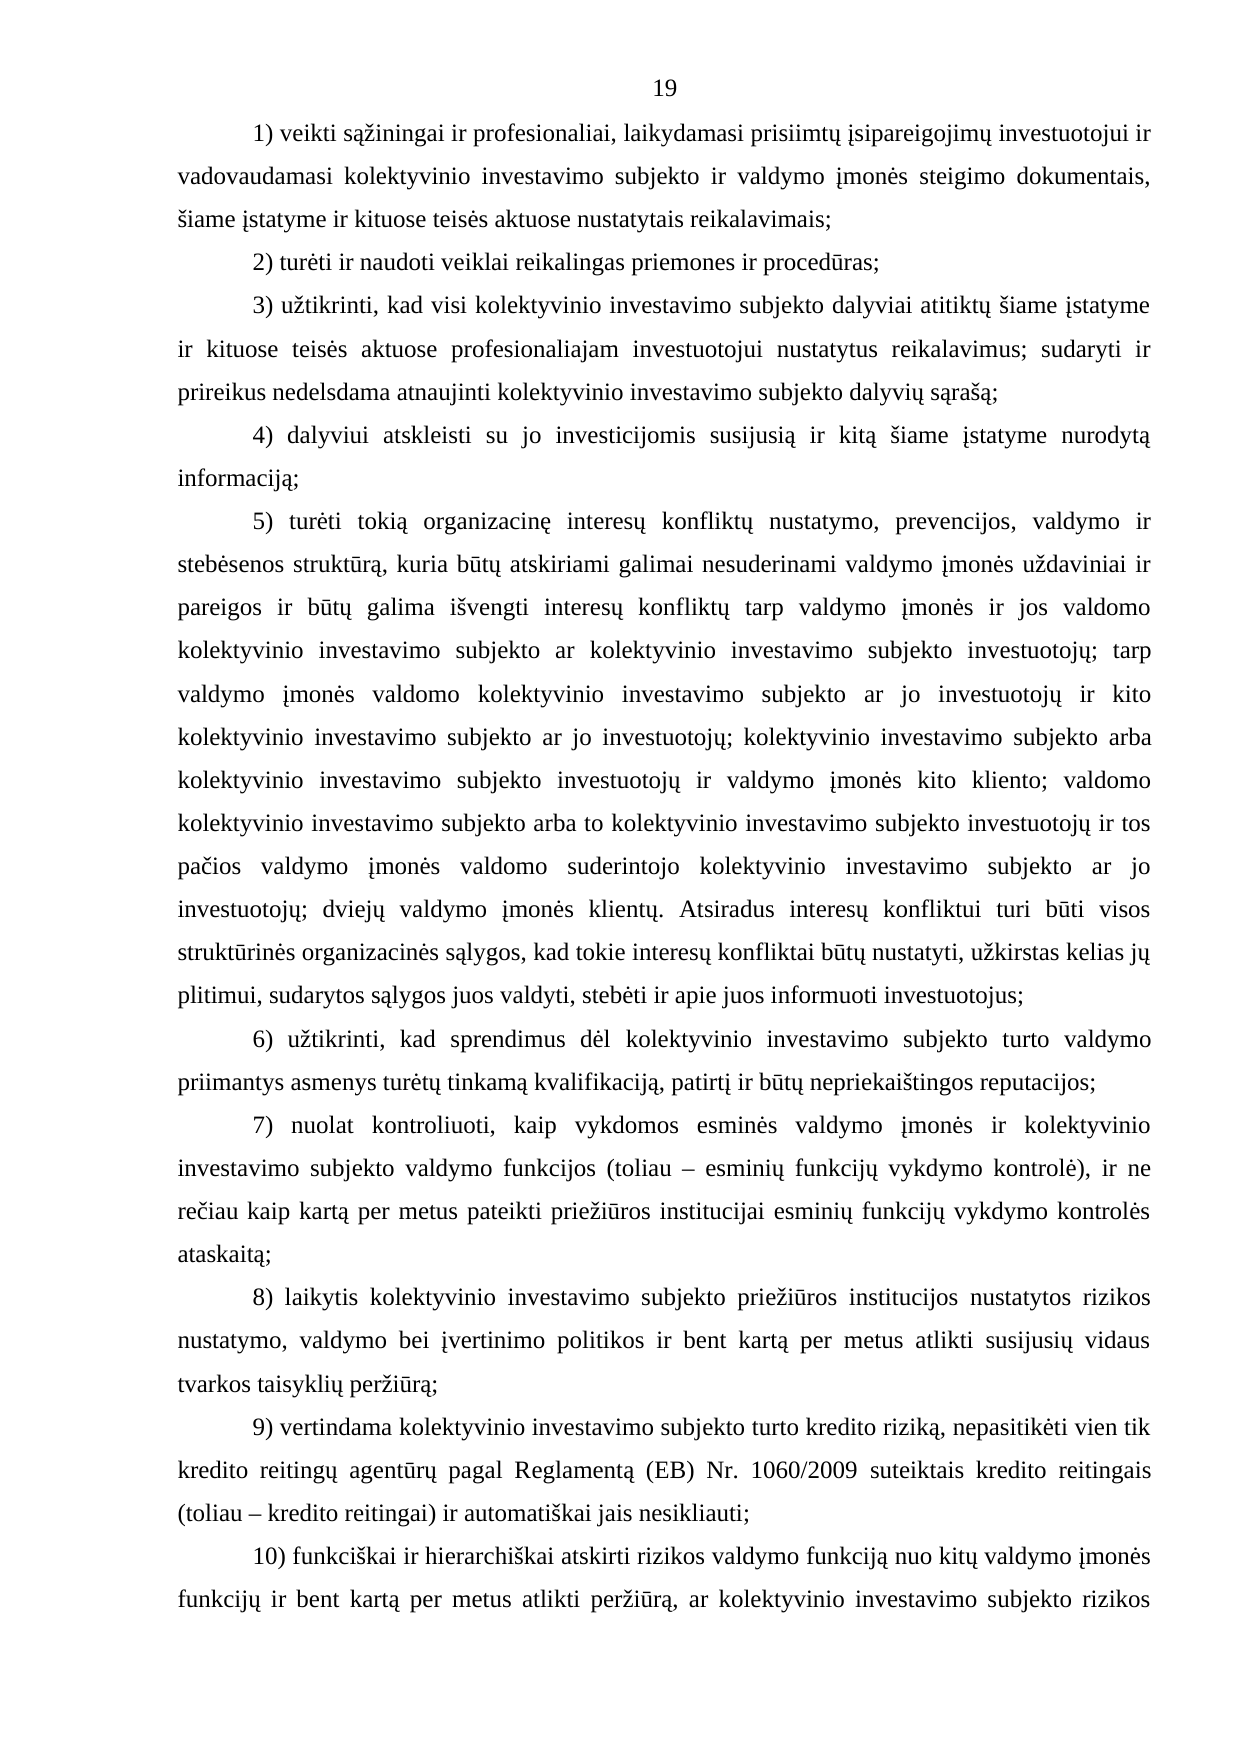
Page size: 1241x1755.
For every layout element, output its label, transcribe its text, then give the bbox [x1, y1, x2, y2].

text 3) užtikrinti, kad visi kolektyvinio investavimo subjekto dalyviai atitiktų šiame įstatyme ir kituose teisės aktuose profesionaliajam investuotojui nustatytus reikalavimus; sudaryti ir prireikus nedelsdama atnaujinti kolektyvinio investavimo subjekto dalyvių sąrašą; [177, 291, 1152, 406]
text 2) turėti ir naudoti veiklai reikalingas priemones ir procedūras; [177, 247, 1152, 276]
text 9) vertindama kolektyvinio investavimo subjekto turto kredito riziką, nepasitikėti vien tik kredito reitingų agentūrų pagal Reglamentą (EB) Nr. 1060/2009 suteiktais kredito reitingais (toliau – kredito reitingai) ir automatiškai jais nesikliauti; [177, 1412, 1152, 1527]
text 1) veikti sąžiningai ir profesionaliai, laikydamasi prisiimtų įsipareigojimų investuotojui ir vadovaudamasi kolektyvinio investavimo subjekto ir valdymo įmonės steigimo dokumentais, šiame įstatyme ir kituose teisės aktuose nustatytais reikalavimais; [177, 118, 1152, 233]
text 10) funkciškai ir hierarchiškai atskirti rizikos valdymo funkciją nuo kitų valdymo įmonės funkcijų ir bent kartą per metus atlikti peržiūrą, ar kolektyvinio investavimo subjekto rizikos [177, 1541, 1152, 1613]
text 8) laikytis kolektyvinio investavimo subjekto priežiūros institucijos nustatytos rizikos nustatymo, valdymo bei įvertinimo politikos ir bent kartą per metus atlikti susijusių vidaus tvarkos taisyklių peržiūrą; [177, 1282, 1152, 1397]
text 7) nuolat kontroliuoti, kaip vykdomos esminės valdymo įmonės ir kolektyvinio investavimo subjekto valdymo funkcijos (toliau – esminių funkcijų vykdymo kontrolė), ir ne rečiau kaip kartą per metus pateikti priežiūros institucijai esminių funkcijų vykdymo kontrolės ataskaitą; [177, 1110, 1152, 1268]
text 5) turėti tokią organizacinę interesų konfliktų nustatymo, prevencijos, valdymo ir stebėsenos struktūrą, kuria būtų atskiriami galimai nesuderinami valdymo įmonės uždaviniai ir pareigos ir būtų galima išvengti interesų konfliktų tarp valdymo įmonės ir jos valdomo kolektyvinio investavimo subjekto ar kolektyvinio investavimo subjekto investuotojų; tarp valdymo įmonės valdomo kolektyvinio investavimo subjekto ar jo investuotojų ir kito kolektyvinio investavimo subjekto ar jo investuotojų; kolektyvinio investavimo subjekto arba kolektyvinio investavimo subjekto investuotojų ir valdymo įmonės kito kliento; valdomo kolektyvinio investavimo subjekto arba to kolektyvinio investavimo subjekto investuotojų ir tos pačios valdymo įmonės valdomo suderintojo kolektyvinio investavimo subjekto ar jo investuotojų; dviejų valdymo įmonės klientų. Atsiradus interesų konfliktui turi būti visos struktūrinės organizacinės sąlygos, kad tokie interesų konfliktai būtų nustatyti, užkirstas kelias jų plitimui, sudarytos sąlygos juos valdyti, stebėti ir apie juos informuoti investuotojus; [177, 506, 1152, 1009]
text 6) užtikrinti, kad sprendimus dėl kolektyvinio investavimo subjekto turto valdymo priimantys asmenys turėtų tinkamą kvalifikaciją, patirtį ir būtų nepriekaištingos reputacijos; [177, 1024, 1152, 1096]
text 4) dalyviui atskleisti su jo investicijomis susijusią ir kitą šiame įstatyme nurodytą informaciją; [177, 420, 1152, 492]
